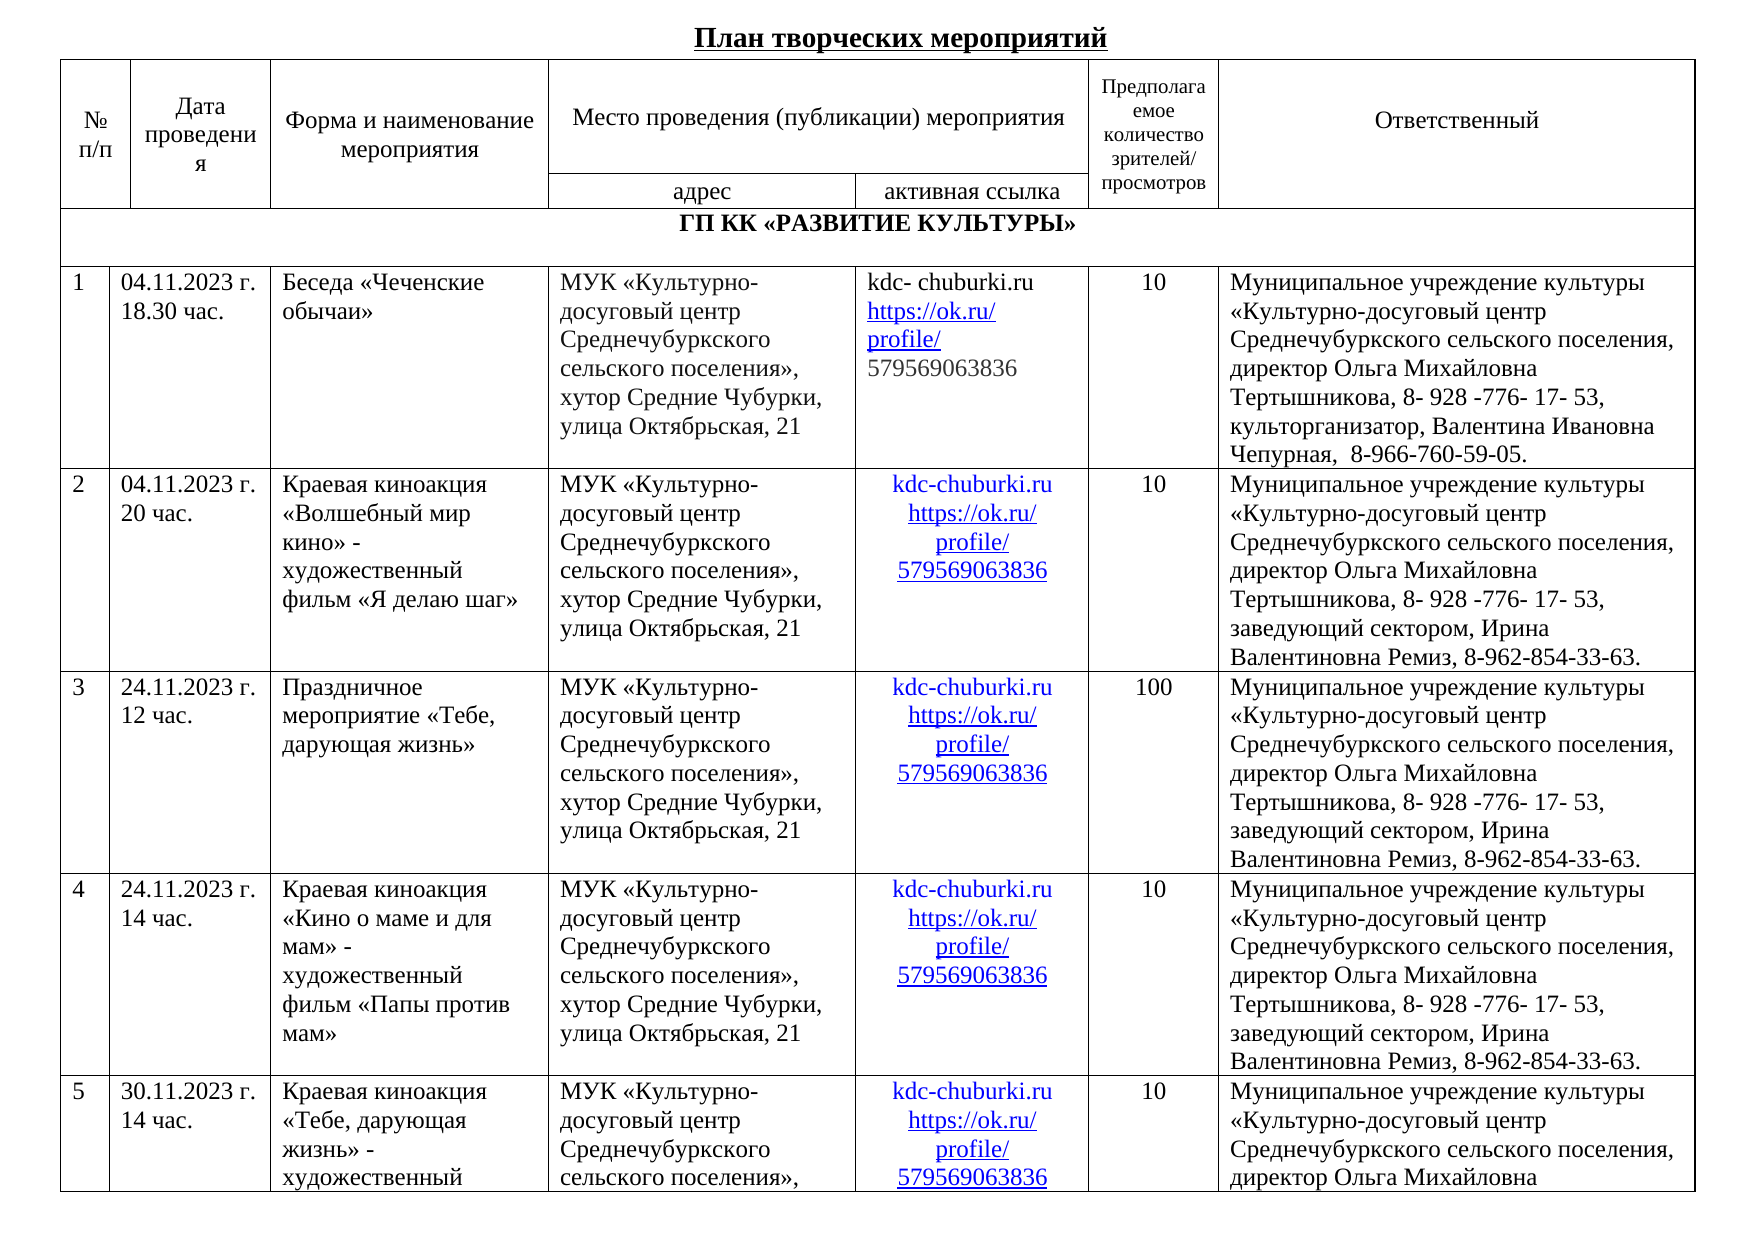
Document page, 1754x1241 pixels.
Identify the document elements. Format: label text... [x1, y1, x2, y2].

table_cell Муниципальное учреждение культуры «Культурно-досуговый центр Среднечубуркского сельского поселения, директор Ольга Михайловна [1219, 1076, 1694, 1191]
table_cell ГП КК «РАЗВИТИЕ КУЛЬТУРЫ» [61, 209, 1694, 266]
text План творческих мероприятий [59, 21, 1742, 54]
table_cell Краевая киноакция «Волшебный мир кино» - художественный фильм «Я делаю шаг» [271, 469, 548, 671]
table_cell 10 [1089, 1076, 1218, 1191]
table_cell 04.11.2023 г. 18.30 час. [110, 267, 270, 468]
table_cell kdc-chuburki.ru https://ok.ru/profile/579569063836 [856, 874, 1088, 1075]
table_header № п/п [61, 60, 130, 207]
table_cell 1 [61, 267, 109, 468]
table_header Дата проведения [131, 60, 270, 207]
table_cell Муниципальное учреждение культуры «Культурно-досуговый центр Среднечубуркского сельского поселения, директор Ольга Михайловна Тертышникова, 8- 928 -776- 17- 53, заведующий сектором, Ирина Валентиновна Ремиз, 8-962-854-33-63. [1219, 672, 1694, 873]
table_header Форма и наименование мероприятия [271, 60, 548, 207]
table_cell активная ссылка [856, 174, 1088, 207]
table_cell 100 [1089, 672, 1218, 873]
table_cell Муниципальное учреждение культуры «Культурно-досуговый центр Среднечубуркского сельского поселения, директор Ольга Михайловна Тертышникова, 8- 928 -776- 17- 53, заведующий сектором, Ирина Валентиновна Ремиз, 8-962-854-33-63. [1219, 874, 1694, 1075]
table_cell Муниципальное учреждение культуры «Культурно-досуговый центр Среднечубуркского сельского поселения, директор Ольга Михайловна Тертышникова, 8- 928 -776- 17- 53, заведующий сектором, Ирина Валентиновна Ремиз, 8-962-854-33-63. [1219, 469, 1694, 671]
table_cell 3 [61, 672, 109, 873]
table_cell kdc-chuburki.ru https://ok.ru/profile/579569063836 [856, 672, 1088, 873]
table_cell МУК «Культурно-досуговый центр Среднечубуркского сельского поселения», хутор Средние Чубурки, улица Октябрьская, 21 [549, 267, 855, 468]
table_cell МУК «Культурно-досуговый центр Среднечубуркского сельского поселения», хутор Средние Чубурки, улица Октябрьская, 21 [549, 874, 855, 1075]
table_cell kdc-chuburki.ru https://ok.ru/profile/579569063836 [856, 1076, 1088, 1191]
table_header Ответственный [1219, 60, 1694, 207]
table_cell kdc-chuburki.ru https://ok.ru/profile/579569063836 [856, 469, 1088, 671]
table_cell Краевая киноакция «Кино о маме и для мам» - художественный фильм «Папы против мам» [271, 874, 548, 1075]
table_cell МУК «Культурно-досуговый центр Среднечубуркского сельского поселения», хутор Средние Чубурки, улица Октябрьская, 21 [549, 672, 855, 873]
table_header Место проведения (публикации) мероприятия [549, 60, 1088, 173]
table_cell 30.11.2023 г. 14 час. [110, 1076, 270, 1191]
table_cell адрес [549, 174, 855, 207]
table_cell 24.11.2023 г. 12 час. [110, 672, 270, 873]
table_cell МУК «Культурно-досуговый центр Среднечубуркского сельского поселения», [549, 1076, 855, 1191]
table_cell Муниципальное учреждение культуры «Культурно-досуговый центр Среднечубуркского сельского поселения, директор Ольга Михайловна Тертышникова, 8- 928 -776- 17- 53, культорганизатор, Валентина Ивановна Чепурная, 8-966-760-59-05. [1219, 267, 1694, 468]
table_cell Праздничное мероприятие «Тебе, дарующая жизнь» [271, 672, 548, 873]
table_cell 2 [61, 469, 109, 671]
table_cell 4 [61, 874, 109, 1075]
table_header Предполага емое количество зрителей/ просмотров [1089, 60, 1218, 207]
table_cell 24.11.2023 г. 14 час. [110, 874, 270, 1075]
table_cell kdc- chuburki.ru https://ok.ru/profile/579569063836 [856, 267, 1088, 468]
table_cell 5 [61, 1076, 109, 1191]
table_cell 10 [1089, 469, 1218, 671]
table_cell Краевая киноакция «Тебе, дарующая жизнь» - художественный [271, 1076, 548, 1191]
table_cell 04.11.2023 г. 20 час. [110, 469, 270, 671]
table_cell МУК «Культурно-досуговый центр Среднечубуркского сельского поселения», хутор Средние Чубурки, улица Октябрьская, 21 [549, 469, 855, 671]
table_cell 10 [1089, 874, 1218, 1075]
table_cell 10 [1089, 267, 1218, 468]
table_cell Беседа «Чеченские обычаи» [271, 267, 548, 468]
